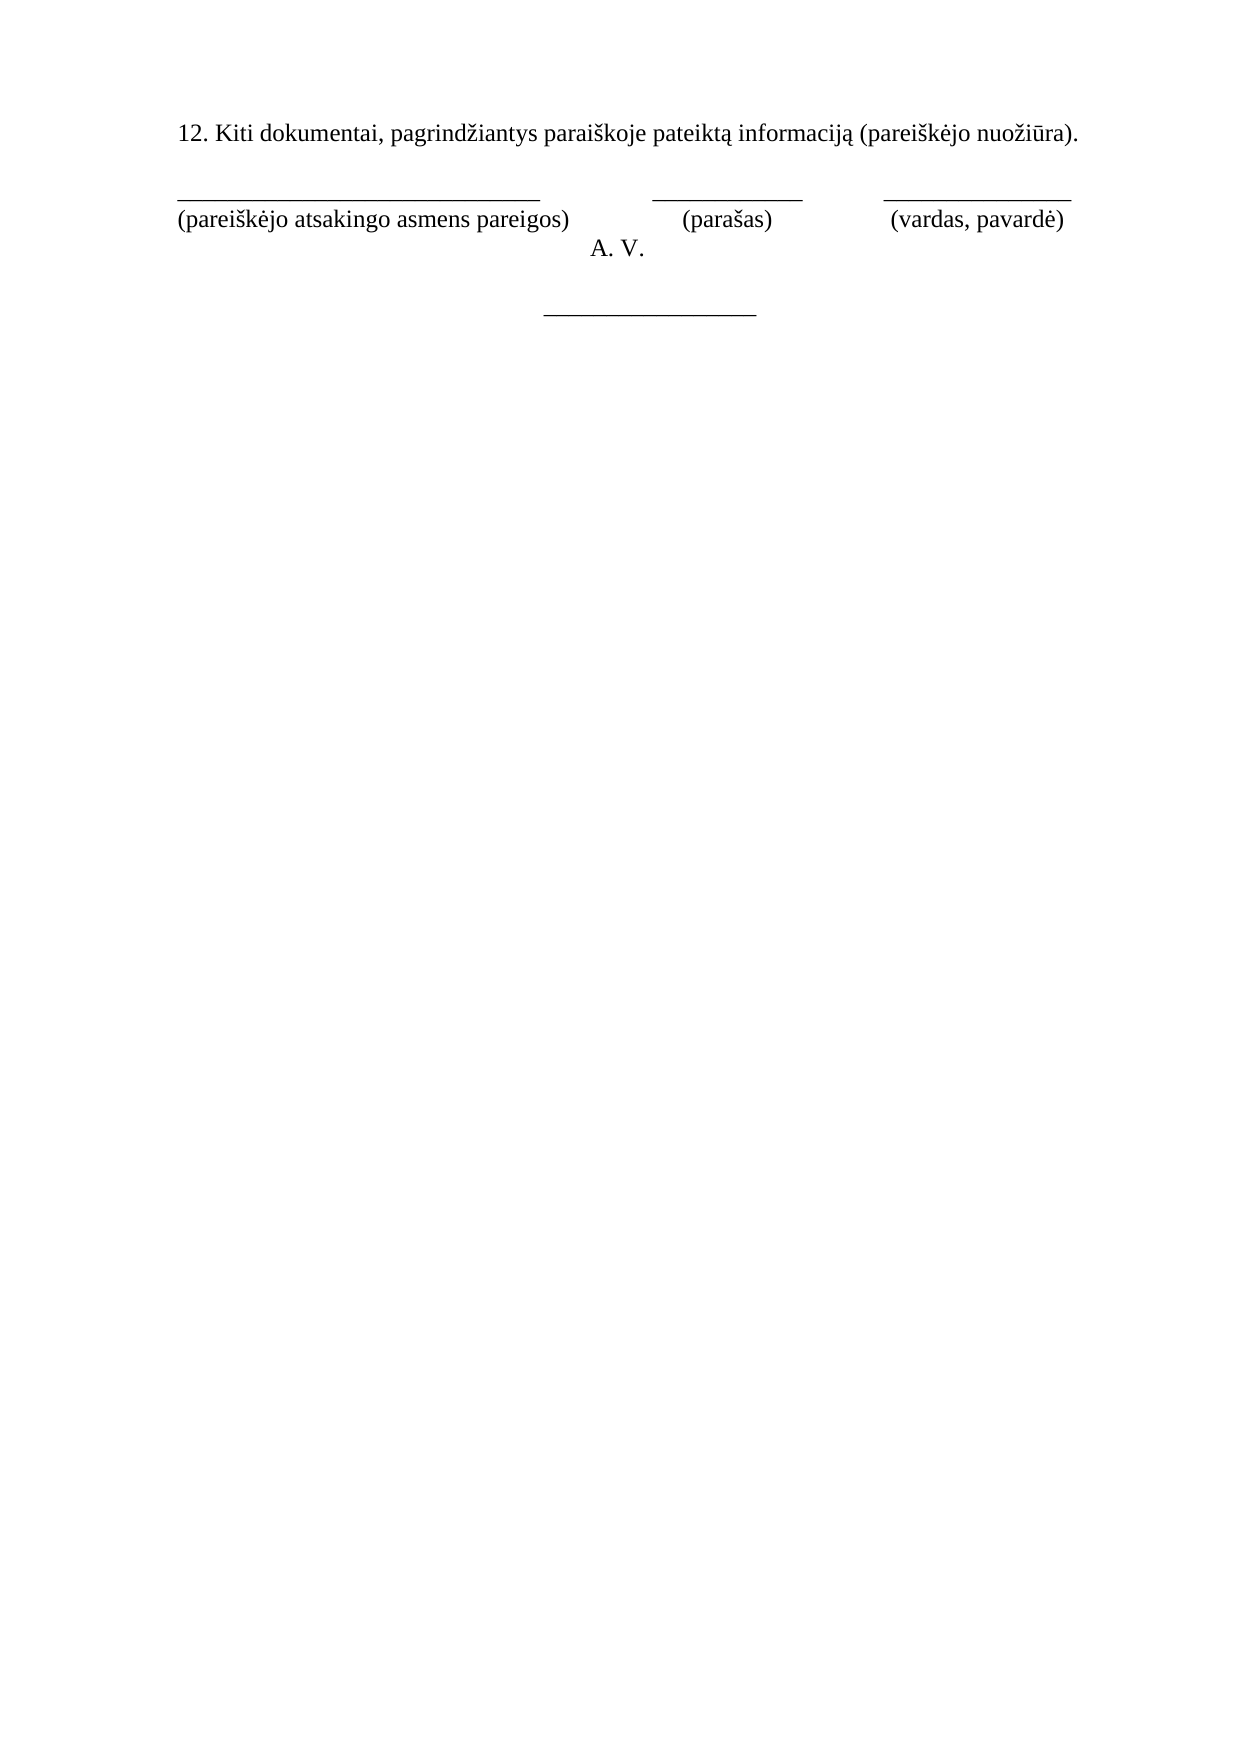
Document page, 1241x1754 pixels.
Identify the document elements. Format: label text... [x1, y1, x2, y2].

text _____________________________ ____________ _______________ [177, 176, 1122, 204]
text (pareiškėjo atsakingo asmens pareigos) (parašas) (vardas, pavardė) [177, 204, 1122, 233]
text _________________ [177, 291, 1122, 319]
text 12. Kiti dokumentai, pagrindžiantys paraiškoje pateiktą informaciją (pareiškėjo nuožiūra). [177, 118, 1122, 147]
text A. V. [177, 233, 1122, 262]
